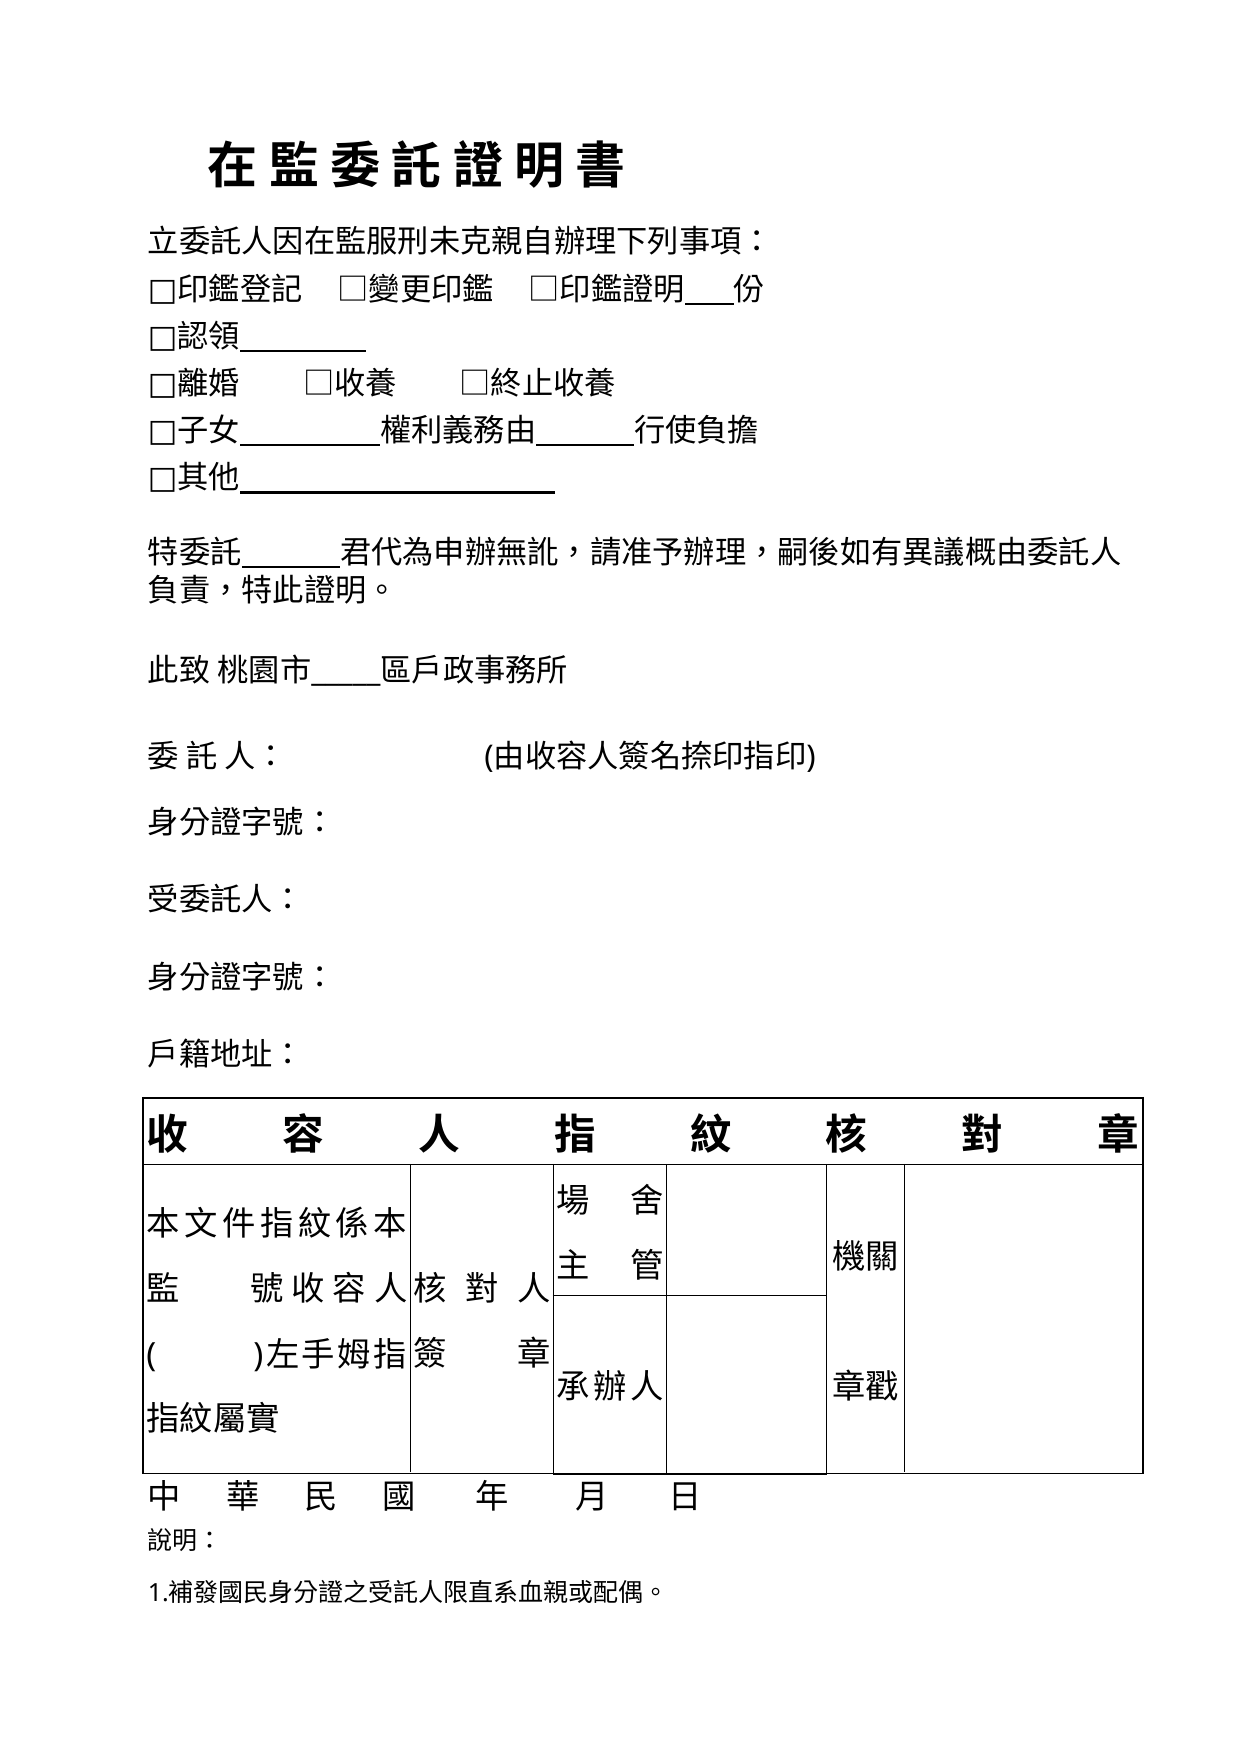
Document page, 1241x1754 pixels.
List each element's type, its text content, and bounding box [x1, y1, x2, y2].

table_cell 核對人 簽章 [410, 1165, 553, 1473]
text 受委託人： [148, 864, 1122, 929]
text 身分證字號： [148, 787, 1122, 852]
text 在 監 委 託 證 明 書 [148, 113, 1122, 211]
text 此致 桃園市_____區戶政事務所 [148, 651, 1122, 688]
text 特委託 君代為申辦無訛，請准予辦理，嗣後如有異議概由委託人負責，特此證明。 [148, 533, 1122, 608]
text 身分證字號： [148, 942, 1122, 1007]
text □子女 權利義務由 行使負擔 [148, 413, 1122, 449]
table_cell [667, 1165, 826, 1295]
text □印鑑登記 □變更印鑑 □印鑑證明 份 [148, 272, 1122, 307]
text 立委託人因在監服刑未克親自辦理下列事項： [148, 222, 1122, 260]
text 戶籍地址： [148, 1019, 1122, 1084]
table_cell 本文件指紋係本監 號收容人 ( )左手姆指指紋屬實 [144, 1165, 410, 1473]
table_cell [667, 1296, 826, 1473]
text □認領 [148, 319, 1122, 354]
table_cell 承辦人 [554, 1296, 666, 1473]
table_cell [904, 1165, 1142, 1473]
table_cell 場舍 主管 [554, 1165, 666, 1295]
text 說明： [148, 1516, 1122, 1558]
table_header 收容人指紋核對章 [144, 1099, 1142, 1164]
text 1.補發國民身分證之受託人限直系血親或配偶。 [148, 1558, 1122, 1623]
text □離婚 □收養 □終止收養 [148, 366, 1122, 402]
text 委 託 人： (由收容人簽名捺印指印) [148, 722, 1122, 787]
table_cell 機關 章戳 [827, 1165, 904, 1473]
text 中 華 民 國 年 月 日 [148, 1475, 1122, 1516]
text □其他 [148, 461, 1122, 496]
